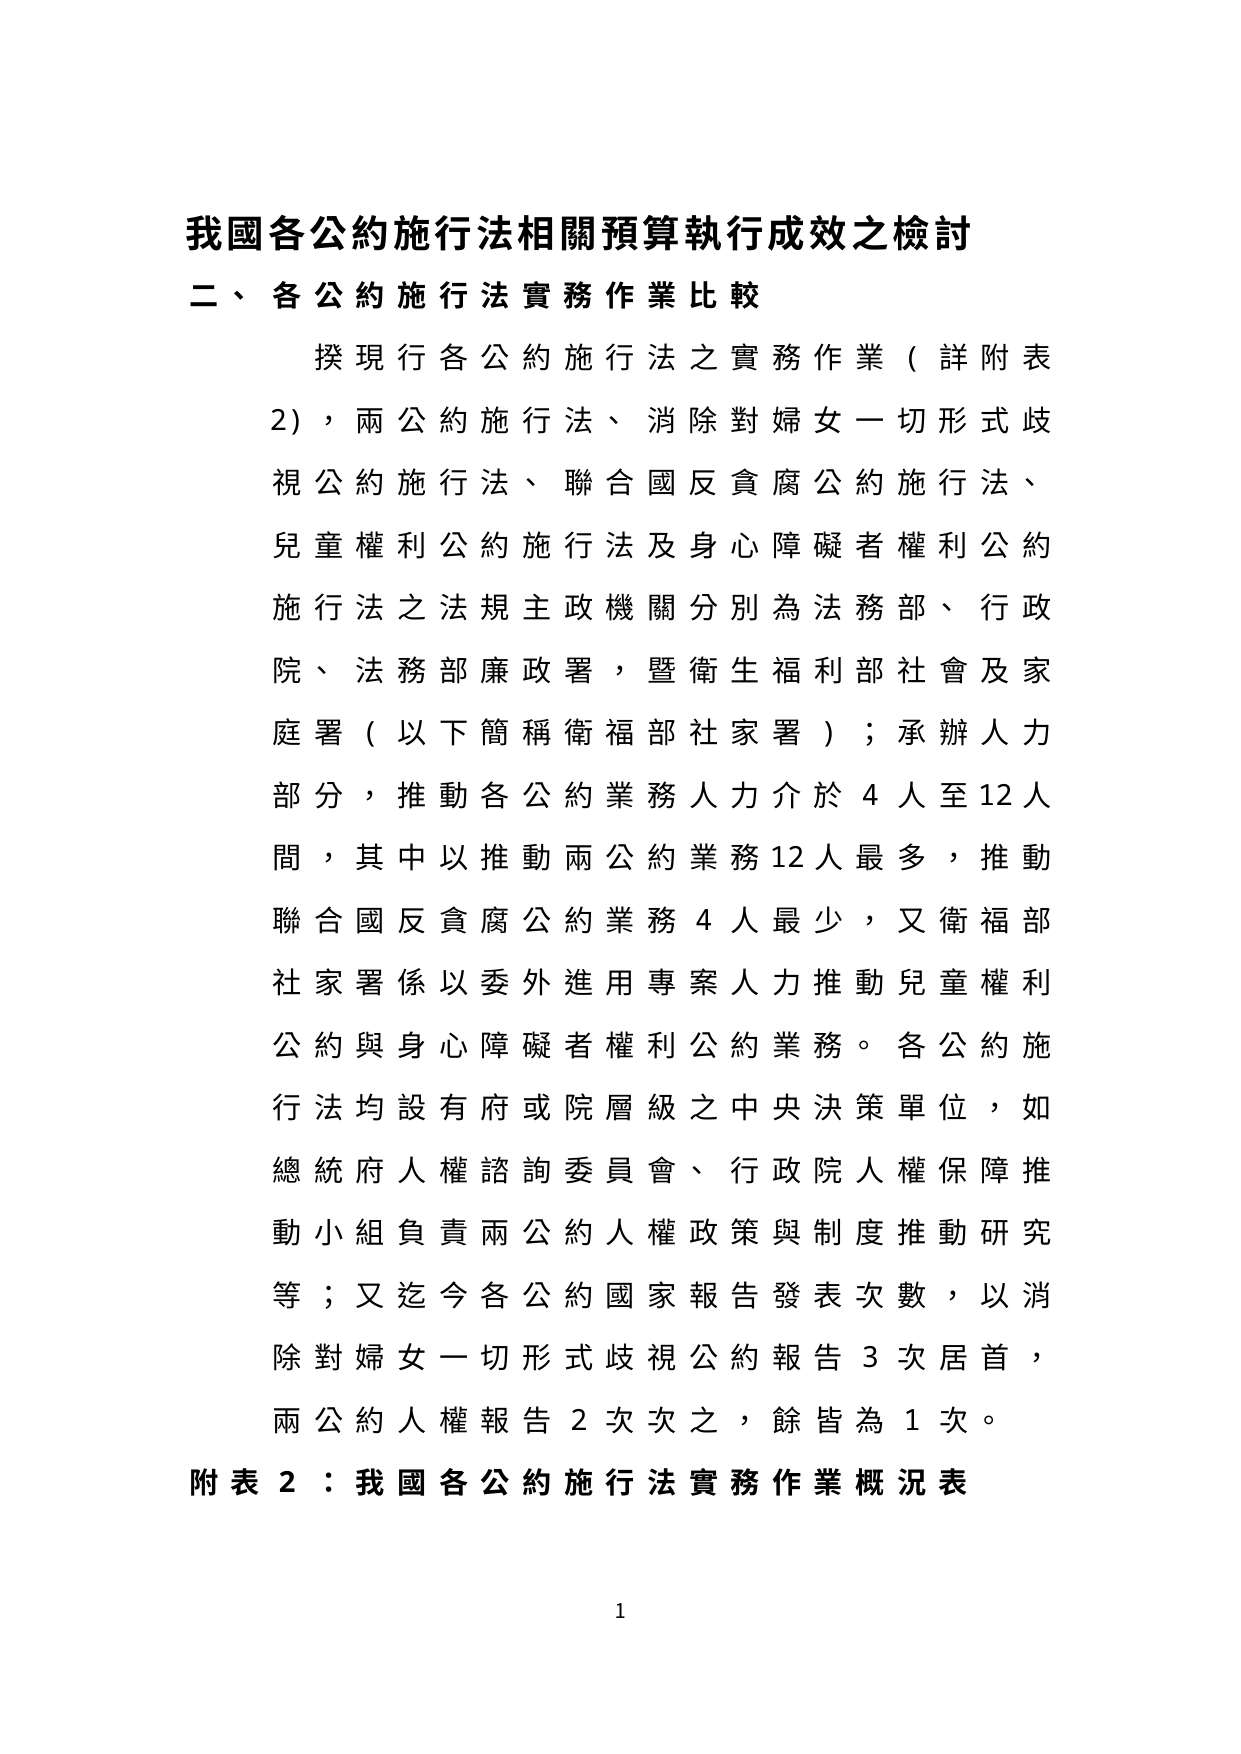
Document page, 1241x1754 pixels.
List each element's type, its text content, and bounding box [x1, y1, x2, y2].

text 揆現行各公約施行法之實務作業(詳附表2)，兩公約施行法、消除對婦女一切形式歧視公約施行法、聯合國反貪腐公約施行法、兒童權利公約施行法及身心障礙者權利公約施行法之法規主政機關分別為法務部、行政院、法務部廉政署，暨衛生福利部社會及家庭署(以下簡稱衛福部社家署)；承辦人力部分，推動各公約業務人力介於4人至12人間，其中以推動兩公約業務12人最多，推動聯合國反貪腐公約業務4人最少，又衛福部社家署係以委外進用專案人力推動兒童權利公約與身心障礙者權利公約業務。各公約施行法均設有府或院層級之中央決策單位，如總統府人權諮詢委員會、行政院人權保障推動小組負責兩公約人權政策與制度推動研究等；又迄今各公約國家報告發表次數，以消除對婦女一切形式歧視公約報告3次居首，兩公約人權報告2次次之，餘皆為1次。 [242, 314, 1058, 1439]
text 二、各公約施行法實務作業比較 [183, 252, 1058, 314]
text 附表2：我國各公約施行法實務作業概況表 [138, 1439, 1072, 1502]
text 我國各公約施行法相關預算執行成效之檢討 [183, 189, 1028, 252]
